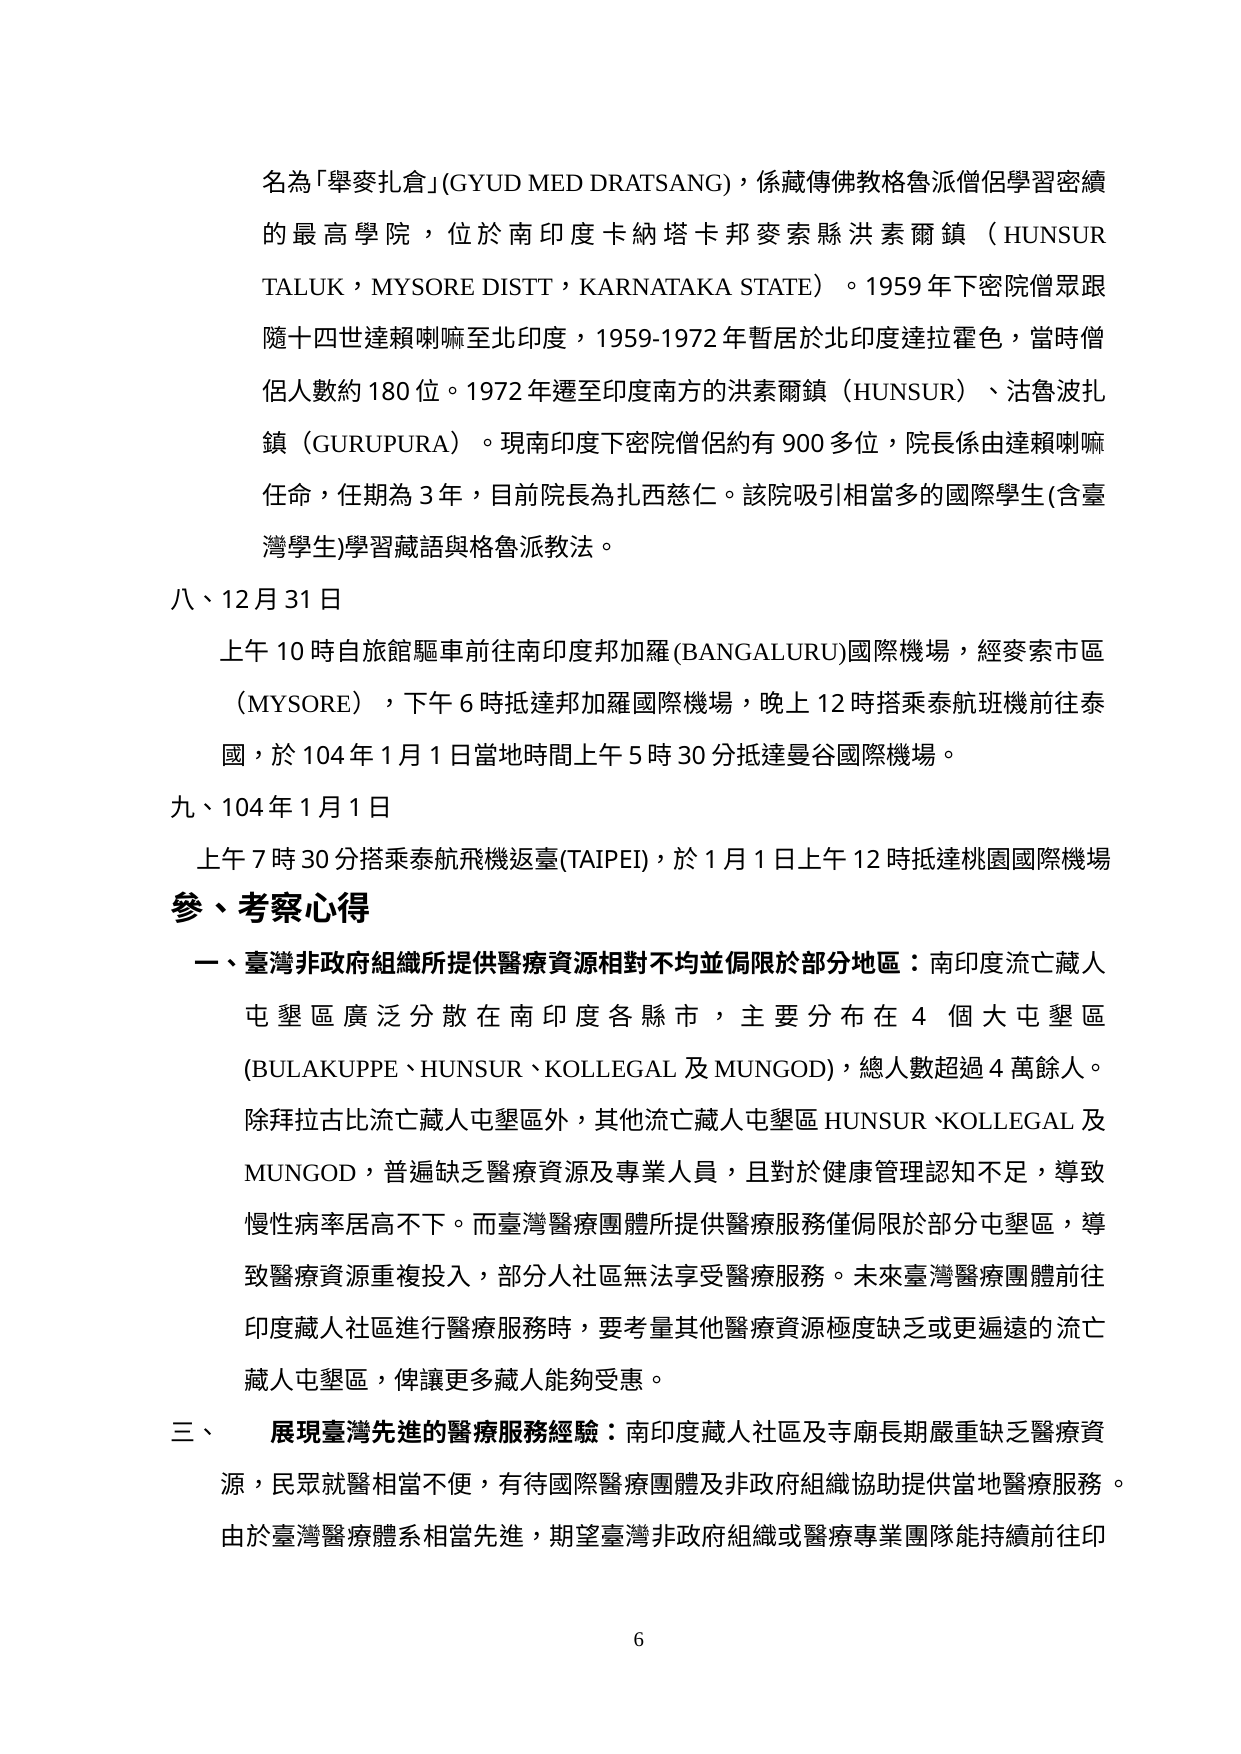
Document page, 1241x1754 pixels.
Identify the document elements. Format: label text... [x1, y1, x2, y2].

text 八、12月31日 [171, 567, 1106, 619]
text 參、考察心得 [171, 879, 1106, 931]
text 九、104年1月1日 [171, 775, 1106, 827]
list 名為「舉麥扎倉」(GYUD MED DRATSANG)，係藏傳佛教格魯派僧侶學習密續的最高學院，位於南印度卡納塔卡邦麥索縣洪素爾鎮（HUNSUR TALUK，MYSORE DISTT，KARNATAKA STATE）。1959年下密院僧眾跟隨十四世達賴喇嘛至北印度，1959-1972年暫居於北印度達拉霍色，當時僧侶人數約180位。1972年遷至印度南方的洪素爾鎮（HUNSUR）、沽魯波扎鎮（GURUPURA）。現南印度下密院僧侶約有900多位，院長係由達賴喇嘛任命，任期為3年，目前院長為扎西慈仁。該院吸引相當多的國際學生(含臺灣學生)學習藏語與格魯派教法。 [224, 150, 1106, 567]
list 展現臺灣先進的醫療服務經驗：南印度藏人社區及寺廟長期嚴重缺乏醫療資源，民眾就醫相當不便，有待國際醫療團體及非政府組織協助提供當地醫療服務。由於臺灣醫療體系相當先進，期望臺灣非政府組織或醫療專業團隊能持續前往印度藏人社區進行醫療服務，與當地醫院或寺廟醫院建立關係，並傳承臺灣醫療專業技術經驗，有助於提升當地醫療技術與服務品質。 [171, 1400, 1106, 1556]
text 一、臺灣非政府組織所提供醫療資源相對不均並侷限於部分地區：南印度流亡藏人屯墾區廣泛分散在南印度各縣市，主要分布在4 個大屯墾區(BULAKUPPE、HUNSUR、KOLLEGAL 及MUNGOD)，總人數超過4 萬餘人。除拜拉古比流亡藏人屯墾區外，其他流亡藏人屯墾區HUNSUR、KOLLEGAL 及MUNGOD，普遍缺乏醫療資源及專業人員，且對於健康管理認知不足，導致慢性病率居高不下。而臺灣醫療團體所提供醫療服務僅侷限於部分屯墾區，導致醫療資源重複投入，部分人社區無法享受醫療服務。未來臺灣醫療團體前往印度藏人社區進行醫療服務時，要考量其他醫療資源極度缺乏或更遍遠的流亡藏人屯墾區，俾讓更多藏人能夠受惠。 [194, 931, 1106, 1400]
text 上午7時30分搭乘泰航飛機返臺(TAIPEI)，於1月1日上午12時抵達桃園國際機場。 [171, 827, 1106, 879]
text 上午10時自旅館驅車前往南印度邦加羅(BANGALURU)國際機場，經麥索市區（MYSORE），下午6時抵達邦加羅國際機場，晚上12時搭乘泰航班機前往泰國，於104年1月1日當地時間上午5時30分抵達曼谷國際機場。 [219, 619, 1106, 775]
